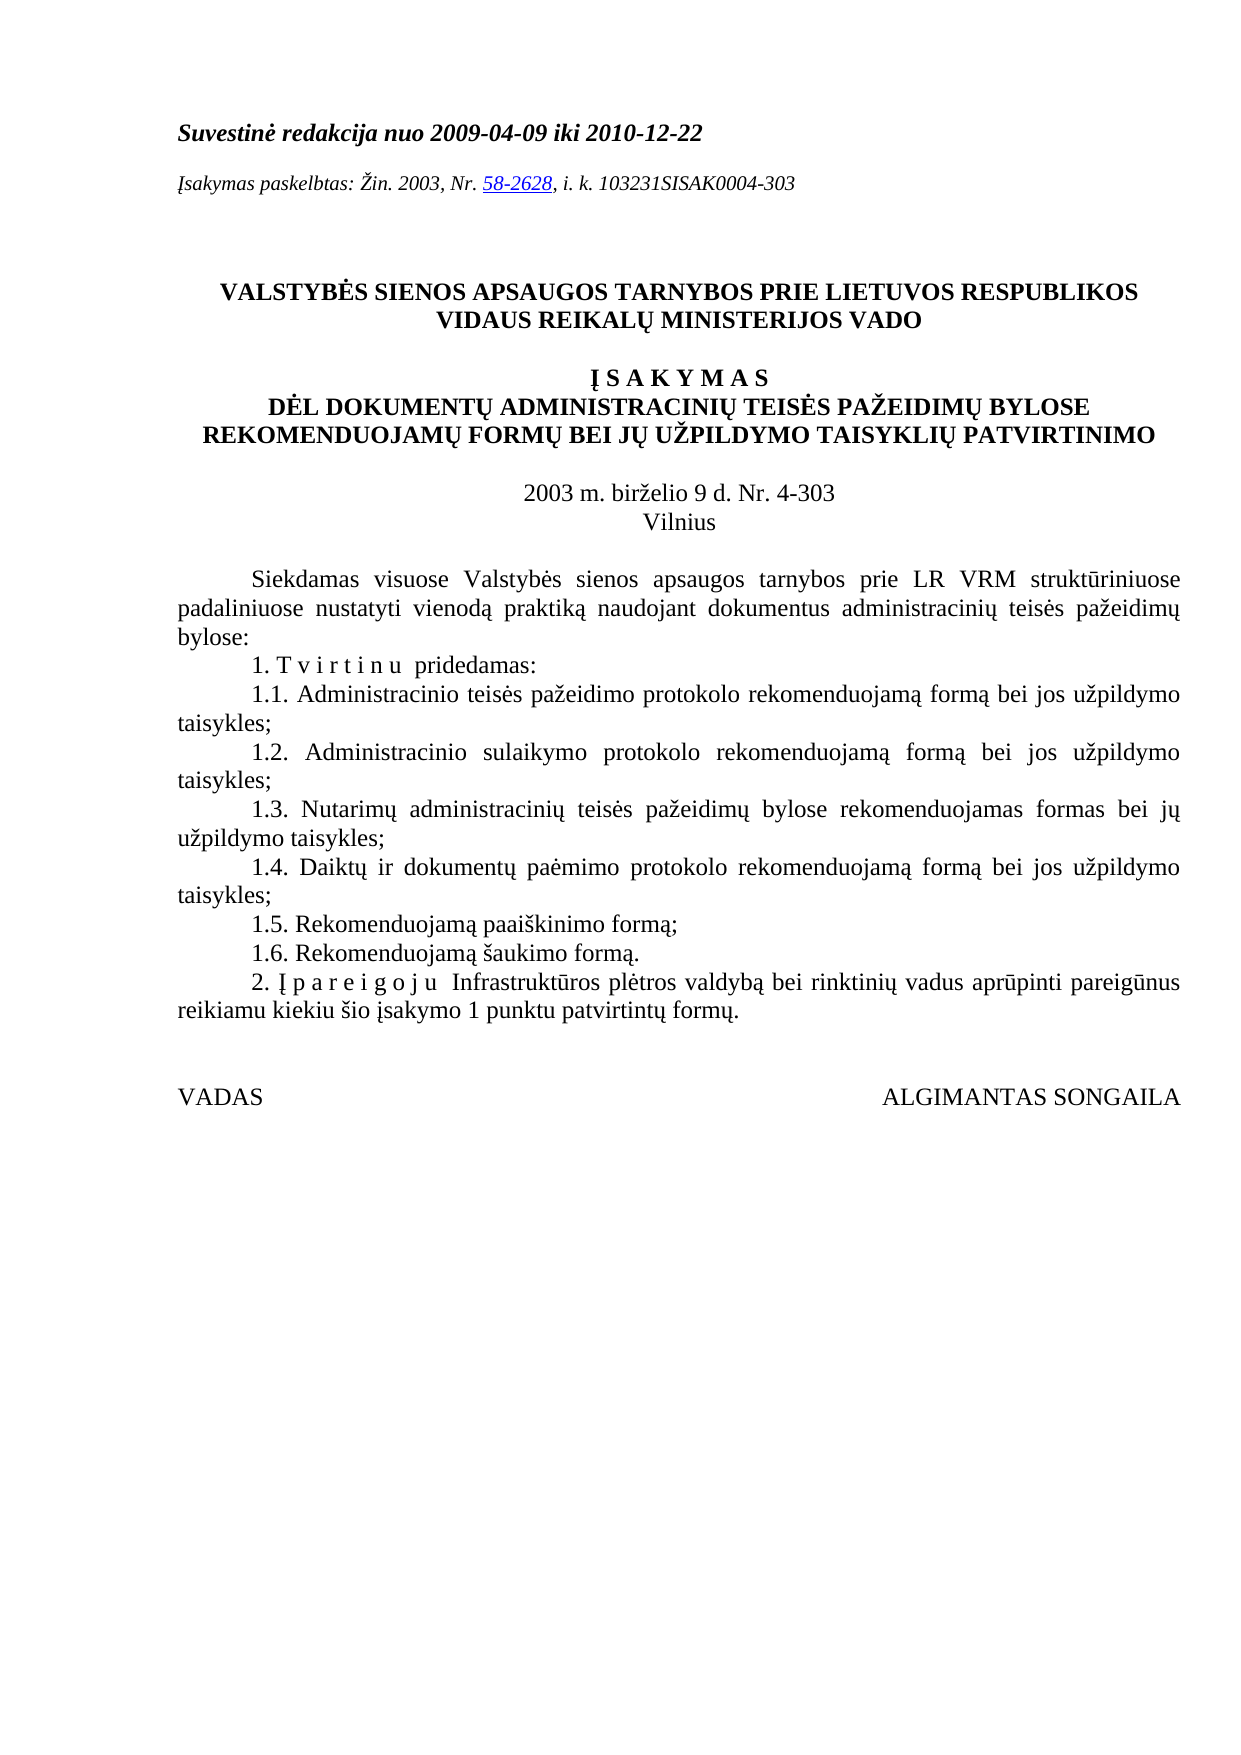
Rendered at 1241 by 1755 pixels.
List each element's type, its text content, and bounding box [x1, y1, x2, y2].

text VALSTYBĖS SIENOS APSAUGOS TARNYBOS PRIE LIETUVOS RESPUBLIKOS VIDAUS REIKALŲ MINISTERIJOS VADO [177, 277, 1181, 334]
text 2. Įpareigoju Infrastruktūros plėtros valdybą bei rinktinių vadus aprūpinti pareigūnus reikiamu kiekiu šio įsakymo 1 punktu patvirtintų formų. [177, 967, 1181, 1024]
text Siekdamas visuose Valstybės sienos apsaugos tarnybos prie LR VRM struktūriniuose padaliniuose nustatyti vienodą praktiką naudojant dokumentus administracinių teisės pažeidimų bylose: [177, 564, 1181, 650]
text 2003 m. birželio 9 d. Nr. 4-303 [177, 478, 1181, 507]
text 1.6. Rekomenduojamą šaukimo formą. [177, 938, 1181, 967]
text DĖL DOKUMENTŲ ADMINISTRACINIŲ TEISĖS PAŽEIDIMŲ BYLOSE REKOMENDUOJAMŲ FORMŲ BEI JŲ UŽPILDYMO TAISYKLIŲ PATVIRTINIMO [177, 392, 1181, 449]
text Suvestinė redakcija nuo 2009-04-09 iki 2010-12-22 [177, 118, 1181, 147]
text 1.4. Daiktų ir dokumentų paėmimo protokolo rekomenduojamą formą bei jos užpildymo taisykles; [177, 852, 1181, 909]
text Įsakymas paskelbtas: Žin. 2003, Nr. 58-2628, i. k. 103231SISAK0004-303 [177, 171, 1181, 195]
text VADAS ALGIMANTAS SONGAILA [177, 1082, 1181, 1110]
text Į S A K Y M A S [177, 363, 1181, 392]
text 1.3. Nutarimų administracinių teisės pažeidimų bylose rekomenduojamas formas bei jų užpildymo taisykles; [177, 794, 1181, 852]
text 1.5. Rekomenduojamą paaiškinimo formą; [177, 909, 1181, 938]
text 1. Tvirtinu pridedamas: [177, 650, 1181, 679]
text 1.1. Administracinio teisės pažeidimo protokolo rekomenduojamą formą bei jos užpildymo taisykles; [177, 679, 1181, 737]
text Vilnius [177, 507, 1181, 535]
text 1.2. Administracinio sulaikymo protokolo rekomenduojamą formą bei jos užpildymo taisykles; [177, 737, 1181, 794]
